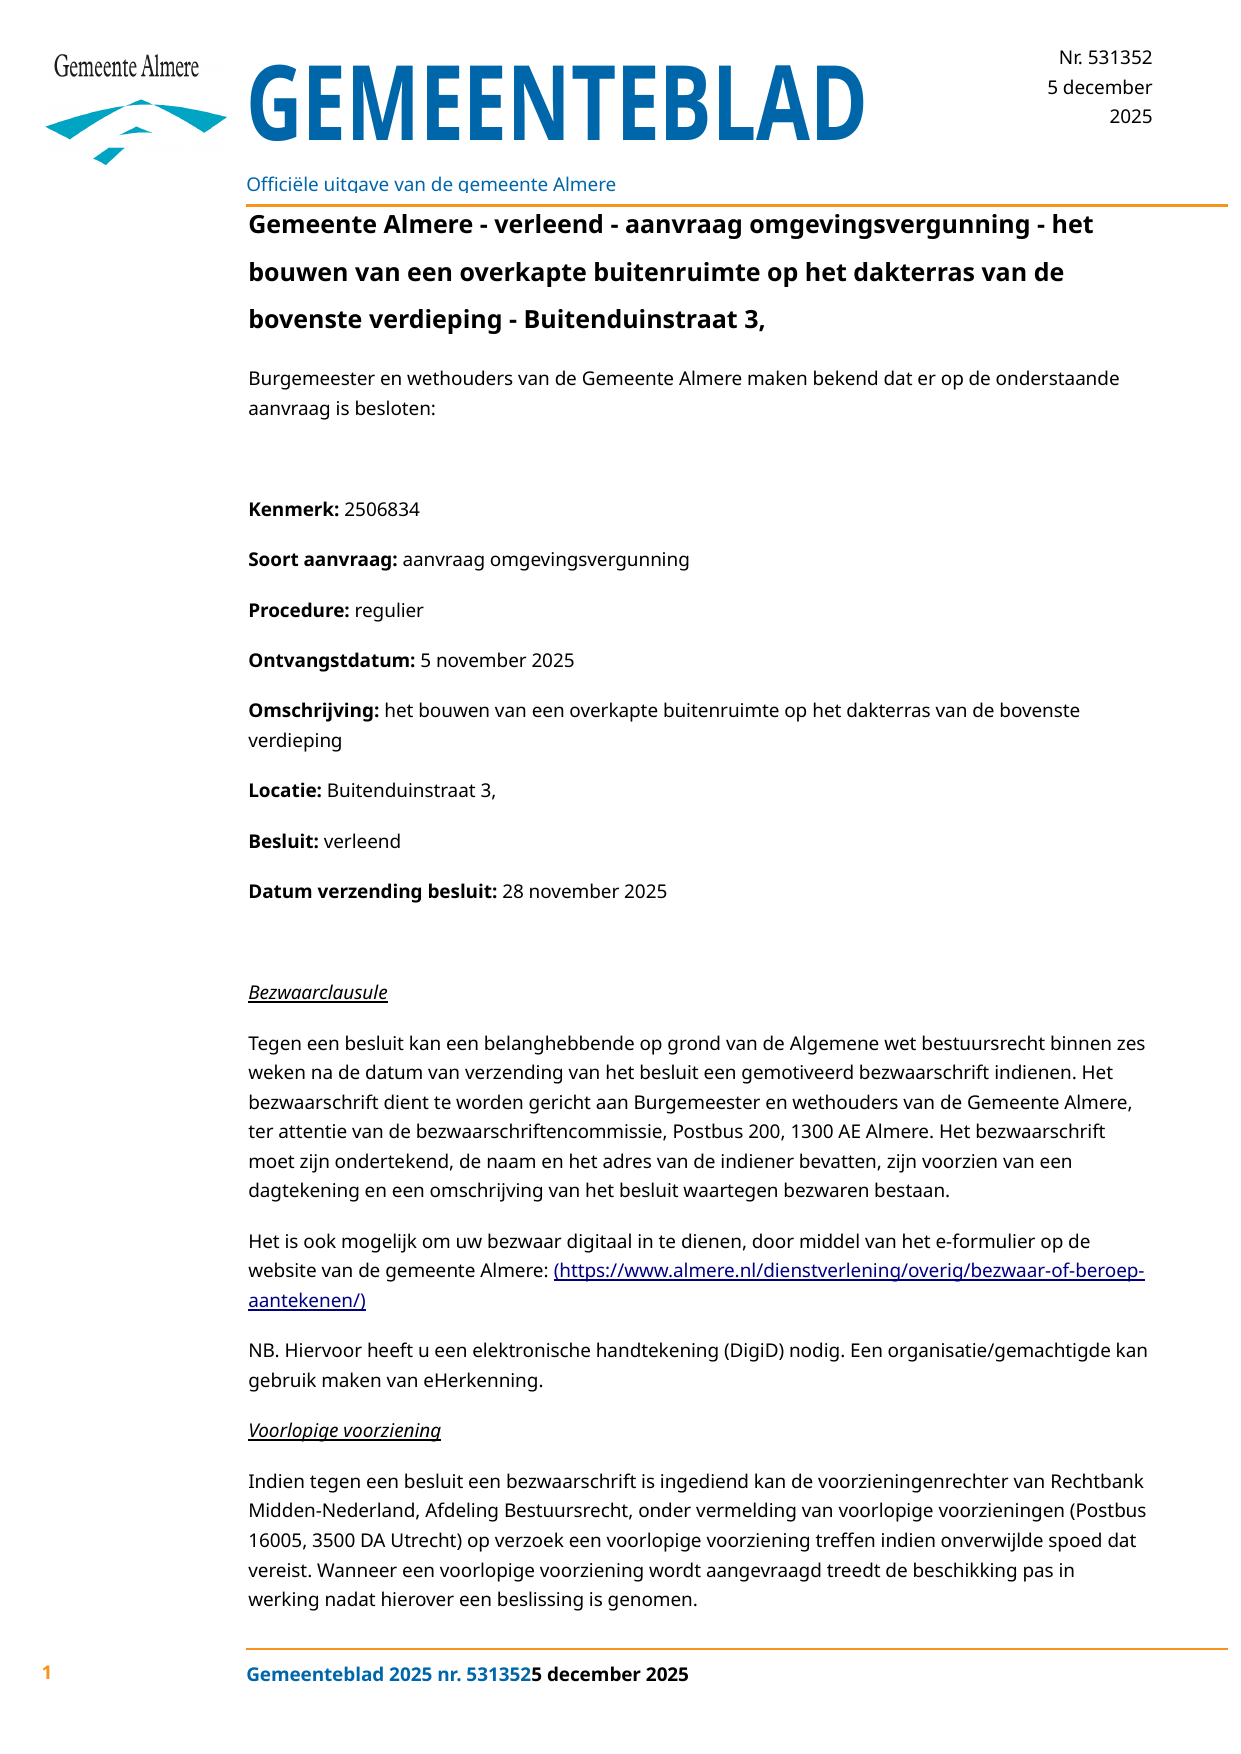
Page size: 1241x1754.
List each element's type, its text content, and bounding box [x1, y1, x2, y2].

text Indien tegen een besluit een bezwaarschrift is ingediend kan de voorzieningenrechter van Rechtbank Midden-Nederland, Afdeling Bestuursrecht, onder vermelding van voorlopige voorzieningen (Postbus 16005, 3500 DA Utrecht) op verzoek een voorlopige voorziening treffen indien onverwijlde spoed dat vereist. Wanneer een voorlopige voorziening wordt aangevraagd treedt de beschikking pas in werking nadat hierover een beslissing is genomen. [248, 1468, 1152, 1612]
text Datum verzending besluit: 28 november 2025 [248, 878, 1152, 904]
text Gemeente Almere - verleend - aanvraag omgevingsvergunning - het bouwen van een overkapte buitenruimte op het dakterras van de bovenste verdieping - Buitenduinstraat 3, [248, 207, 1152, 336]
picture [41, 47, 231, 172]
text Locatie: Buitenduinstraat 3, [248, 778, 1152, 803]
text Burgemeester en wethouders van de Gemeente Almere maken bekend dat er op de onderstaande aanvraag is besloten: [248, 366, 1152, 421]
text Kenmerk: 2506834 [248, 496, 1152, 522]
text Bezwaarclausule [248, 979, 1152, 1005]
text Voorlopige voorziening [248, 1418, 1152, 1443]
text Ontvangstdatum: 5 november 2025 [248, 647, 1152, 673]
text Omschrijving: het bouwen van een overkapte buitenruimte op het dakterras van de bovenste verdieping [248, 698, 1152, 753]
text NB. Hiervoor heeft u een elektronische handtekening (DigiD) nodig. Een organisatie/gemachtigde kan gebruik maken van eHerkenning. [248, 1338, 1152, 1393]
text Tegen een besluit kan een belanghebbende op grond van de Algemene wet bestuursrecht binnen zes weken na de datum van verzending van het besluit een gemotiveerd bezwaarschrift indienen. Het bezwaarschrift dient te worden gericht aan Burgemeester en wethouders van de Gemeente Almere, ter attentie van de bezwaarschriftencommissie, Postbus 200, 1300 AE Almere. Het bezwaarschrift moet zijn ondertekend, de naam en het adres van de indiener bevatten, zijn voorzien van een dagtekening en een omschrijving van het besluit waartegen bezwaren bestaan. [248, 1030, 1152, 1203]
text Soort aanvraag: aanvraag omgevingsvergunning [248, 546, 1152, 572]
text Besluit: verleend [248, 828, 1152, 854]
text Procedure: regulier [248, 597, 1152, 622]
text Het is ook mogelijk om uw bezwaar digitaal in te dienen, door middel van het e-formulier op de website van de gemeente Almere: (https://www.almere.nl/dienstverlening/overig/bezwaar-of-beroep-aantekenen/) [248, 1228, 1152, 1313]
